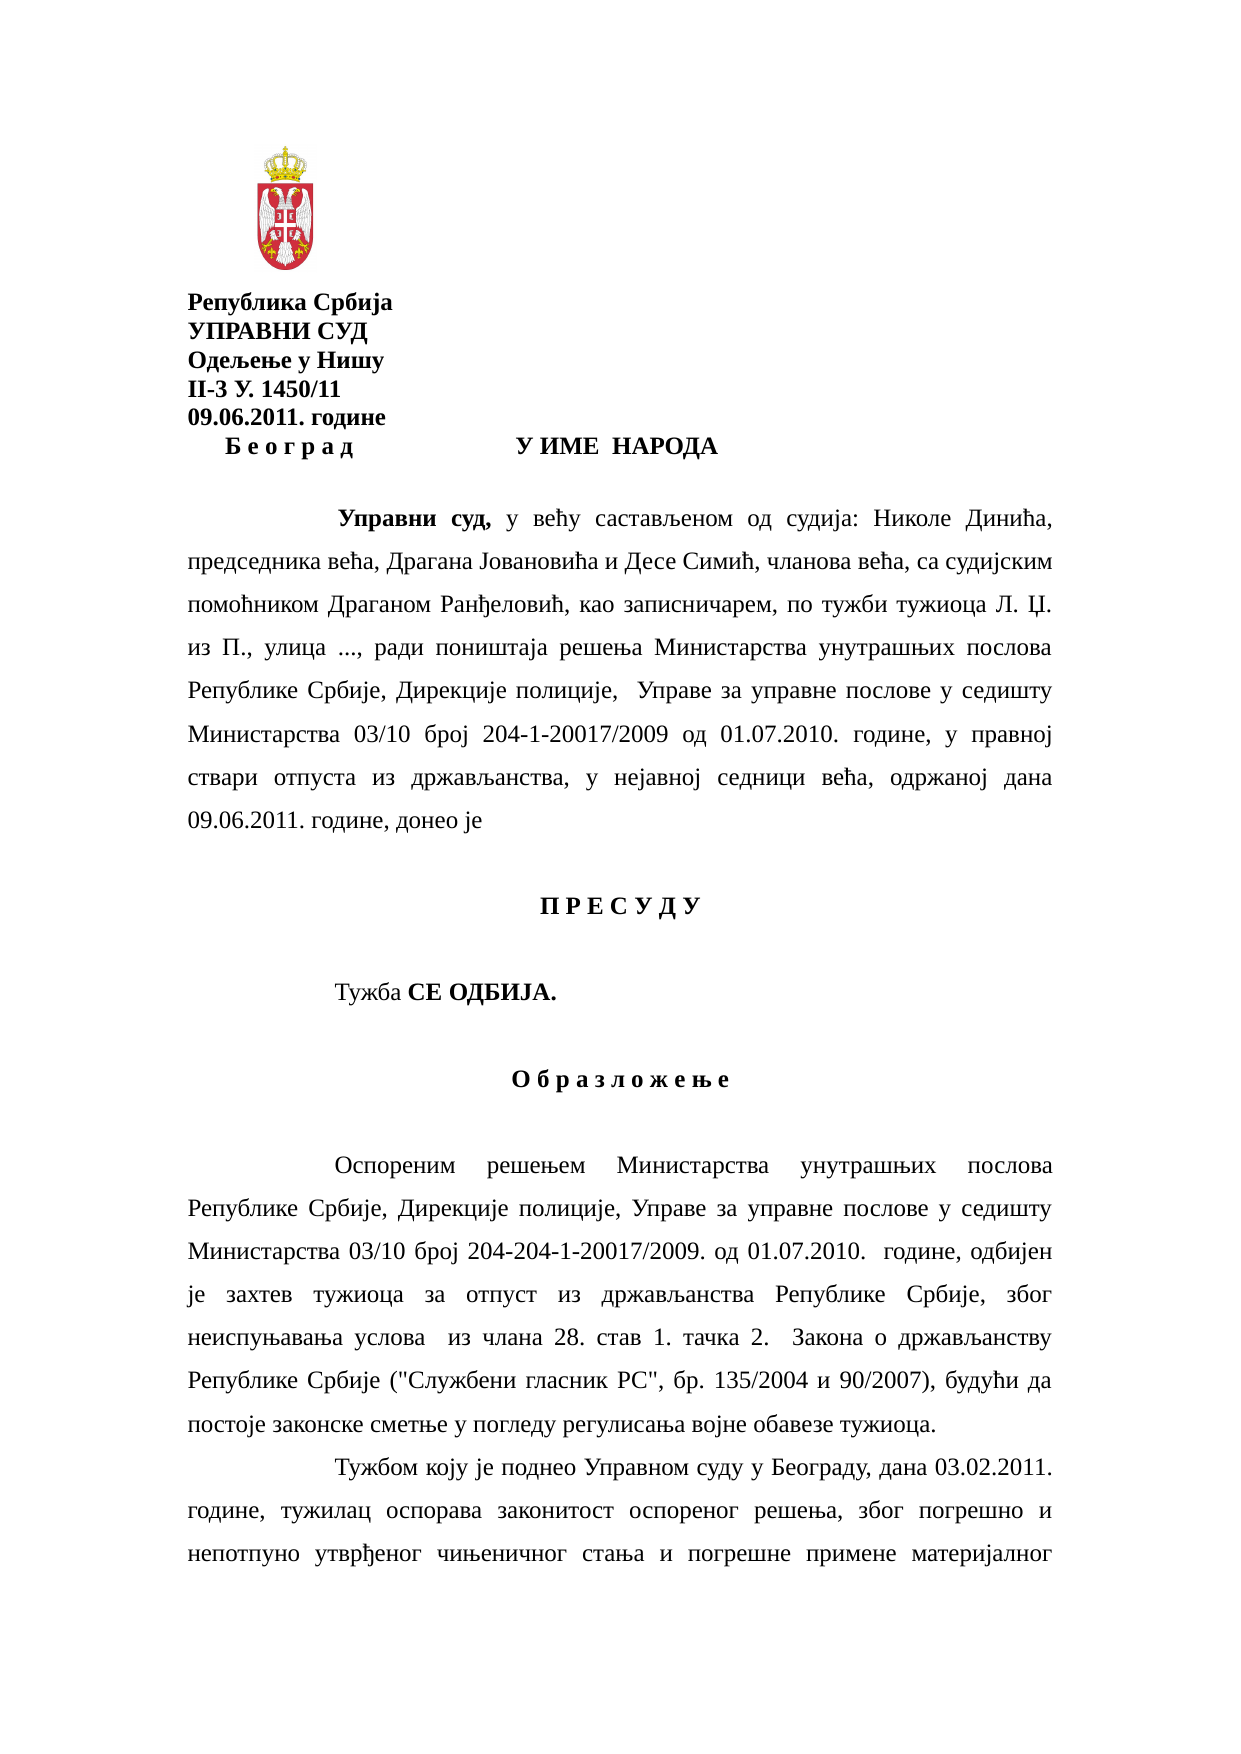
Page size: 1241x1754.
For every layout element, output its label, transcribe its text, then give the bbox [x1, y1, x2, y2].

text Тужбом коју је поднео Управном суду у Београду, дана 03.02.2011. године, тужилац оспорава законитост оспореног решења, због погрешно и непотпуно утврђеног чињеничног стања и погрешне примене материјалног [187, 1452, 1053, 1567]
text УПРАВНИ СУД [187, 316, 1053, 345]
text Управни суд, у већу састављеном од судија: Николе Динића, председника већа, Драгана Јовановића и Десе Симић, чланова већа, са судијским помоћником Драганом Ранђеловић, као записничарем, по тужби тужиоца Л. Џ. из П., улица ..., ради поништаја решења Министарства унутрашњих послова Републике Србије, Дирекције полиције, Управе за управне послове у седишту Министарства 03/10 број 204-1-20017/2009 од 01.07.2010. године, у правној ствари отпуста из држављанства, у нејавној седници већа, одржаној дана 09.06.2011. године, донео је [187, 503, 1053, 834]
text II-3 У. 1450/11 [187, 374, 1053, 402]
text О б р а з л о ж е њ е [187, 1064, 1053, 1092]
text Тужба СЕ ОДБИЈА. [187, 977, 1053, 1006]
text Република Србија [187, 287, 1053, 316]
text Одељење у Нишу [187, 345, 1053, 374]
text П Р Е С У Д У [187, 891, 1053, 920]
picture [253, 144, 317, 273]
text 09.06.2011. године [187, 402, 1053, 431]
text Б е о г р а д У ИМЕ НАРОДА [187, 431, 1053, 460]
text Оспореним решењем Министарства унутрашњих послова Републике Србије, Дирекције полиције, Управе за управне послове у седишту Министарства 03/10 број 204-204-1-20017/2009. од 01.07.2010. године, одбијен је захтев тужиоца за отпуст из држављанства Републике Србије, због неиспуњавања услова из члана 28. став 1. тачка 2. Закона о држављанству Републике Србије ("Службени гласник РС", бр. 135/2004 и 90/2007), будући да постоје законске сметње у погледу регулисања војне обавезе тужиоца. [187, 1150, 1053, 1437]
